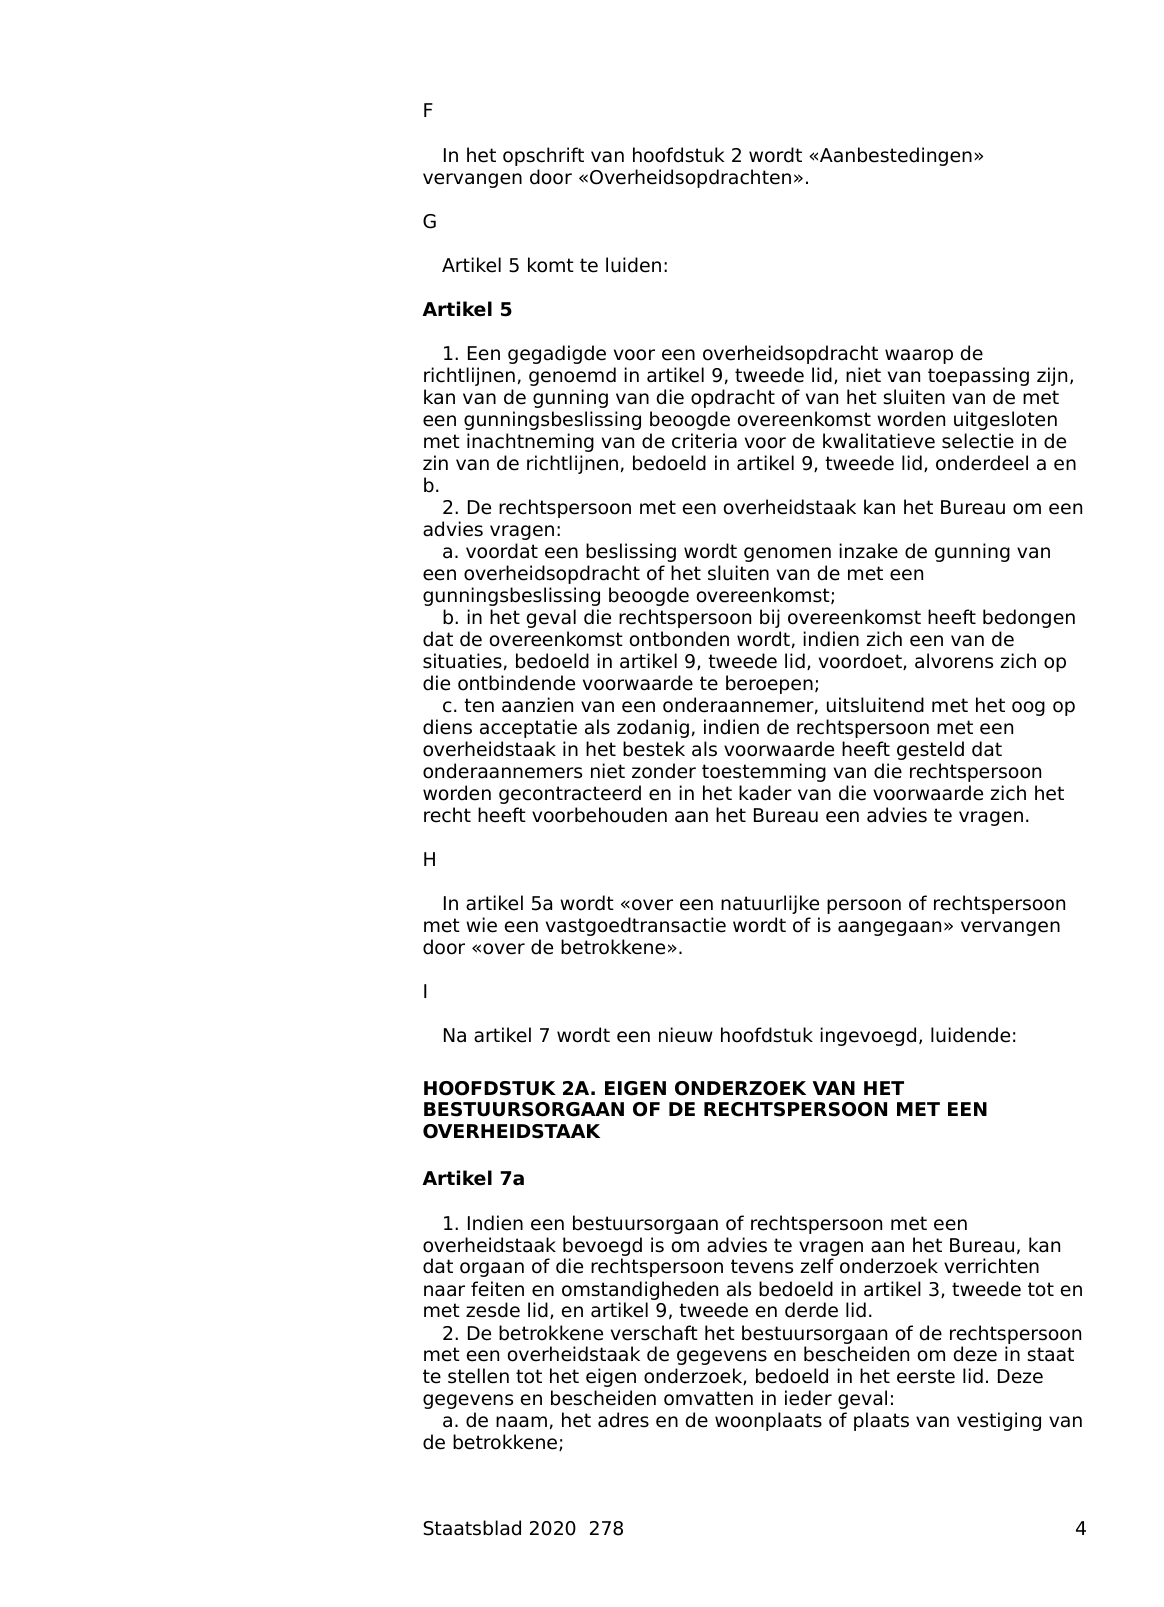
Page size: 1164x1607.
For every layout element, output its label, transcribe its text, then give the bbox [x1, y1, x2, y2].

text b. in het geval die rechtspersoon bij overeenkomst heeft bedongen dat de overeenkomst ontbonden wordt, indien zich een van de situaties, bedoeld in artikel 9, tweede lid, voordoet, alvorens zich op die ontbindende voorwaarde te beroepen; [422, 607, 1087, 695]
subtitle HOOFDSTUK 2A. EIGEN ONDERZOEK VAN HET BESTUURSORGAAN OF DE RECHTSPERSOON MET EEN OVERHEIDSTAAK [422, 1077, 1087, 1143]
text a. voordat een beslissing wordt genomen inzake de gunning van een overheidsopdracht of het sluiten van de met een gunningsbeslissing beoogde overeenkomst; [422, 541, 1087, 607]
text In het opschrift van hoofdstuk 2 wordt «Aanbestedingen» vervangen door «Overheidsopdrachten». [422, 144, 1087, 188]
subtitle Artikel 5 [422, 299, 1087, 321]
text In artikel 5a wordt «over een natuurlijke persoon of rechtspersoon met wie een vastgoedtransactie wordt of is aangegaan» vervangen door «over de betrokkene». [422, 893, 1087, 959]
text 1. Een gegadigde voor een overheidsopdracht waarop de richtlijnen, genoemd in artikel 9, tweede lid, niet van toepassing zijn, kan van de gunning van die opdracht of van het sluiten van de met een gunningsbeslissing beoogde overeenkomst worden uitgesloten met inachtneming van de criteria voor de kwalitatieve selectie in de zin van de richtlijnen, bedoeld in artikel 9, tweede lid, onderdeel a en b. [422, 343, 1087, 497]
text G [422, 211, 1087, 233]
text Artikel 5 komt te luiden: [422, 255, 1087, 277]
text 1. Indien een bestuursorgaan of rechtspersoon met een overheidstaak bevoegd is om advies te vragen aan het Bureau, kan dat orgaan of die rechtspersoon tevens zelf onderzoek verrichten naar feiten en omstandigheden als bedoeld in artikel 3, tweede tot en met zesde lid, en artikel 9, tweede en derde lid. [422, 1212, 1087, 1322]
subtitle Artikel 7a [422, 1168, 1087, 1190]
text 2. De betrokkene verschaft het bestuursorgaan of de rechtspersoon met een overheidstaak de gegevens en bescheiden om deze in staat te stellen tot het eigen onderzoek, bedoeld in het eerste lid. Deze gegevens en bescheiden omvatten in ieder geval: [422, 1322, 1087, 1410]
text F [422, 100, 1087, 122]
text H [422, 849, 1087, 871]
text 2. De rechtspersoon met een overheidstaak kan het Bureau om een advies vragen: [422, 497, 1087, 541]
text c. ten aanzien van een onderaannemer, uitsluitend met het oog op diens acceptatie als zodanig, indien de rechtspersoon met een overheidstaak in het bestek als voorwaarde heeft gesteld dat onderaannemers niet zonder toestemming van die rechtspersoon worden gecontracteerd en in het kader van die voorwaarde zich het recht heeft voorbehouden aan het Bureau een advies te vragen. [422, 695, 1087, 827]
text a. de naam, het adres en de woonplaats of plaats van vestiging van de betrokkene; [422, 1410, 1087, 1454]
text I [422, 981, 1087, 1003]
text Na artikel 7 wordt een nieuw hoofdstuk ingevoegd, luidende: [422, 1025, 1087, 1047]
